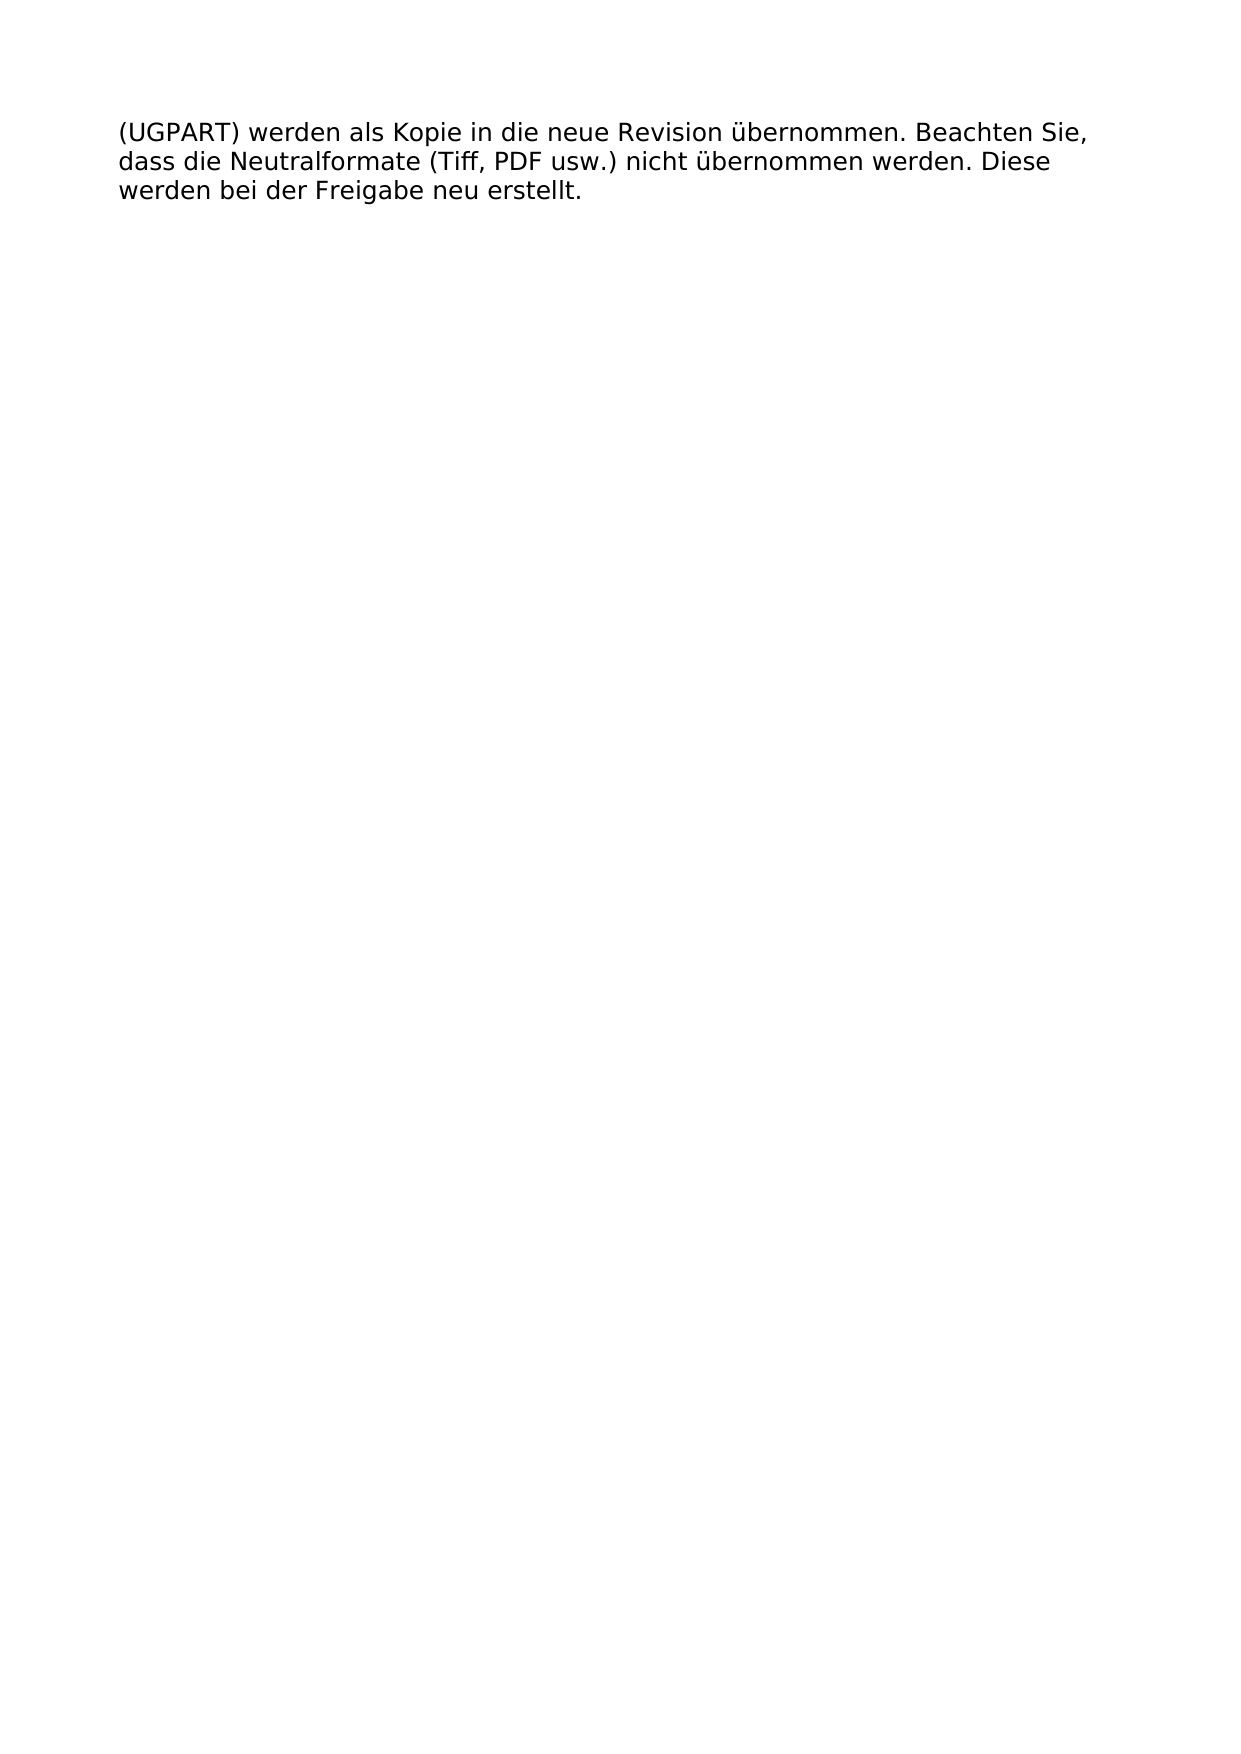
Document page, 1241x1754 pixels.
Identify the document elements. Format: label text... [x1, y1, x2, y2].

text (UGPART) werden als Kopie in die neue Revision übernommen. Beachten Sie, dass die Neutralformate (Tiff, PDF usw.) nicht übernommen werden. Diese werden bei der Freigabe neu erstellt. [118, 118, 1122, 206]
